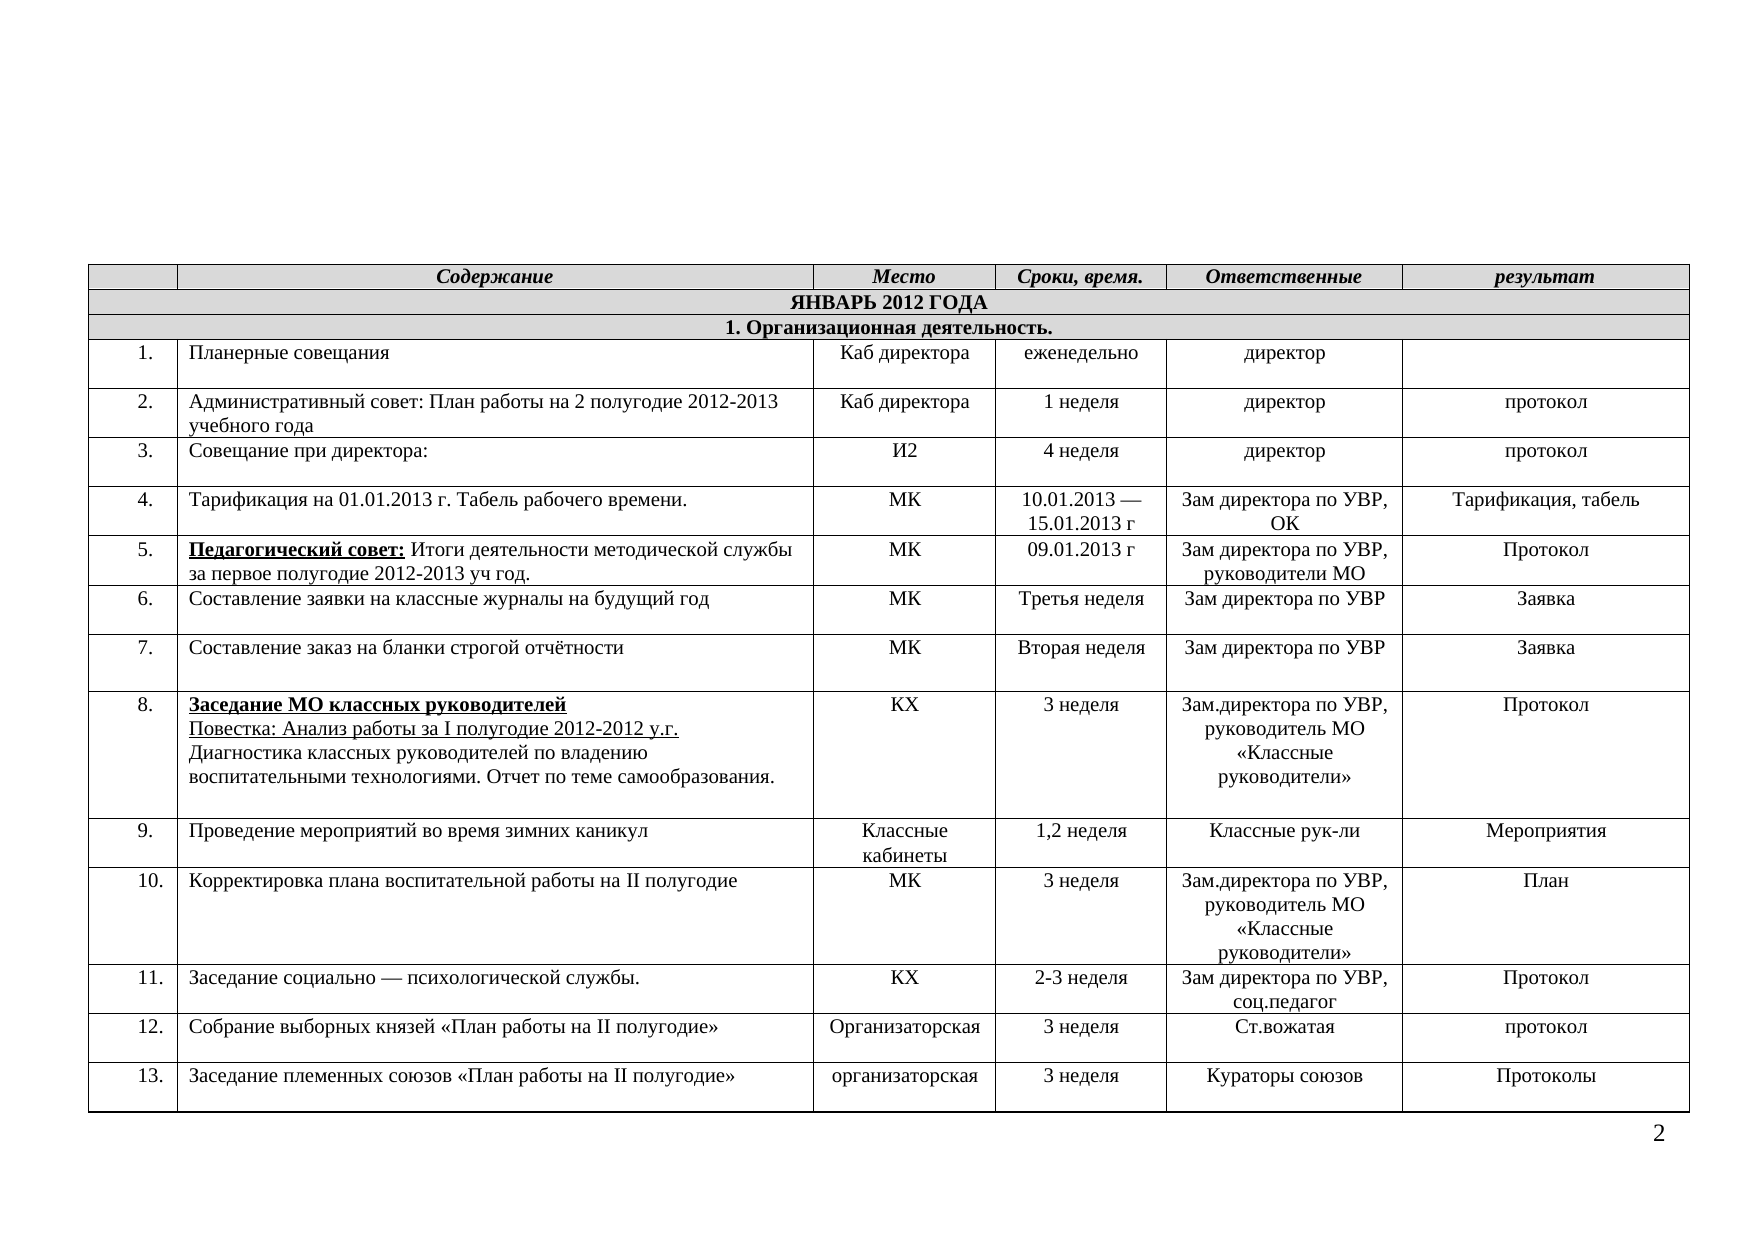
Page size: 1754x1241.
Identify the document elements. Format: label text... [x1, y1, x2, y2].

table_cell Зам.директора по УВР, руководитель МО «Классные руководители» [1167, 692, 1402, 817]
table_cell Совещание при директора: [178, 438, 813, 486]
table_cell Вторая неделя [996, 635, 1166, 691]
table_cell [89, 1014, 177, 1062]
table_cell Мероприятия [1403, 819, 1689, 867]
table_cell директор [1167, 340, 1402, 388]
table_cell Педагогический совет: Итоги деятельности методической службы за первое полугодие 2012-2013 уч год. [178, 536, 813, 584]
table_cell Классные кабинеты [814, 819, 995, 867]
table_cell Заседание социально — психологической службы. [178, 965, 813, 1013]
table_cell [89, 340, 177, 388]
table_cell [89, 692, 177, 817]
table_cell 2-3 неделя [996, 965, 1166, 1013]
table_cell Ст.вожатая [1167, 1014, 1402, 1062]
table_cell 3 неделя [996, 1014, 1166, 1062]
table_cell Зам директора по УВР, руководители МО [1167, 536, 1402, 584]
table_cell Протоколы [1403, 1063, 1689, 1111]
table_cell [89, 635, 177, 691]
table_cell Заявка [1403, 635, 1689, 691]
table_header Ответственные [1167, 265, 1402, 288]
table_header [89, 265, 177, 288]
table_cell 1,2 неделя [996, 819, 1166, 867]
table_cell 3 неделя [996, 692, 1166, 817]
table_cell Административный совет: План работы на 2 полугодие 2012-2013 учебного года [178, 389, 813, 437]
table_cell [89, 965, 177, 1013]
table_cell Проведение мероприятий во время зимних каникул [178, 819, 813, 867]
table_cell Протокол [1403, 536, 1689, 584]
table_cell 09.01.2013 г [996, 536, 1166, 584]
table_cell протокол [1403, 1014, 1689, 1062]
table_cell МК [814, 487, 995, 535]
table_cell Тарификация, табель [1403, 487, 1689, 535]
table_cell Каб директора [814, 389, 995, 437]
table_cell организаторская [814, 1063, 995, 1111]
table_cell Кураторы союзов [1167, 1063, 1402, 1111]
table_cell МК [814, 868, 995, 964]
table_cell протокол [1403, 389, 1689, 437]
table_header Сроки, время. [996, 265, 1166, 288]
table_cell [89, 389, 177, 437]
table_cell МК [814, 635, 995, 691]
table_cell Составление заказ на бланки строгой отчётности [178, 635, 813, 691]
table_cell 1 неделя [996, 389, 1166, 437]
table_header Место [814, 265, 995, 288]
table_cell Корректировка плана воспитательной работы на II полугодие [178, 868, 813, 964]
table_cell МК [814, 586, 995, 634]
table_cell Зам директора по УВР, ОК [1167, 487, 1402, 535]
table_cell Зам директора по УВР [1167, 635, 1402, 691]
table_cell 3 неделя [996, 1063, 1166, 1111]
table_cell Третья неделя [996, 586, 1166, 634]
table_cell Протокол [1403, 692, 1689, 817]
table_cell Протокол [1403, 965, 1689, 1013]
table_cell КХ [814, 965, 995, 1013]
table_cell МК [814, 536, 995, 584]
table_header Содержание [178, 265, 813, 288]
table_cell [89, 438, 177, 486]
table_cell Планерные совещания [178, 340, 813, 388]
table_cell 4 неделя [996, 438, 1166, 486]
table_cell еженедельно [996, 340, 1166, 388]
table_cell [89, 487, 177, 535]
table_cell Заседание МО классных руководителей Повестка: Анализ работы за I полугодие 2012-2012 у.г. Диагностика классных руководителей по владению воспитательными технологиями. Отчет по теме самообразования. [178, 692, 813, 817]
table_cell Составление заявки на классные журналы на будущий год [178, 586, 813, 634]
table_cell протокол [1403, 438, 1689, 486]
table_cell Собрание выборных князей «План работы на II полугодие» [178, 1014, 813, 1062]
table_cell ЯНВАРЬ 2012 ГОДА [89, 290, 1689, 314]
table_cell Зам директора по УВР [1167, 586, 1402, 634]
table_cell Классные рук-ли [1167, 819, 1402, 867]
table_cell 10.01.2013 — 15.01.2013 г [996, 487, 1166, 535]
table_cell План [1403, 868, 1689, 964]
table_cell [1403, 340, 1689, 388]
table_cell И2 [814, 438, 995, 486]
table_cell директор [1167, 438, 1402, 486]
table_cell [89, 586, 177, 634]
table_cell [89, 868, 177, 964]
table_cell Организаторская [814, 1014, 995, 1062]
table_cell 3 неделя [996, 868, 1166, 964]
table_cell Заявка [1403, 586, 1689, 634]
table_cell 1. Организационная деятельность. [89, 315, 1689, 339]
table_header результат [1403, 265, 1689, 288]
table_cell Зам директора по УВР, соц.педагог [1167, 965, 1402, 1013]
table_cell [89, 1063, 177, 1111]
table_cell директор [1167, 389, 1402, 437]
table_cell [89, 536, 177, 584]
table_cell Зам.директора по УВР, руководитель МО «Классные руководители» [1167, 868, 1402, 964]
table_cell Заседание племенных союзов «План работы на II полугодие» [178, 1063, 813, 1111]
table_cell [89, 819, 177, 867]
table_cell Тарификация на 01.01.2013 г. Табель рабочего времени. [178, 487, 813, 535]
table_cell КХ [814, 692, 995, 817]
table_cell Каб директора [814, 340, 995, 388]
